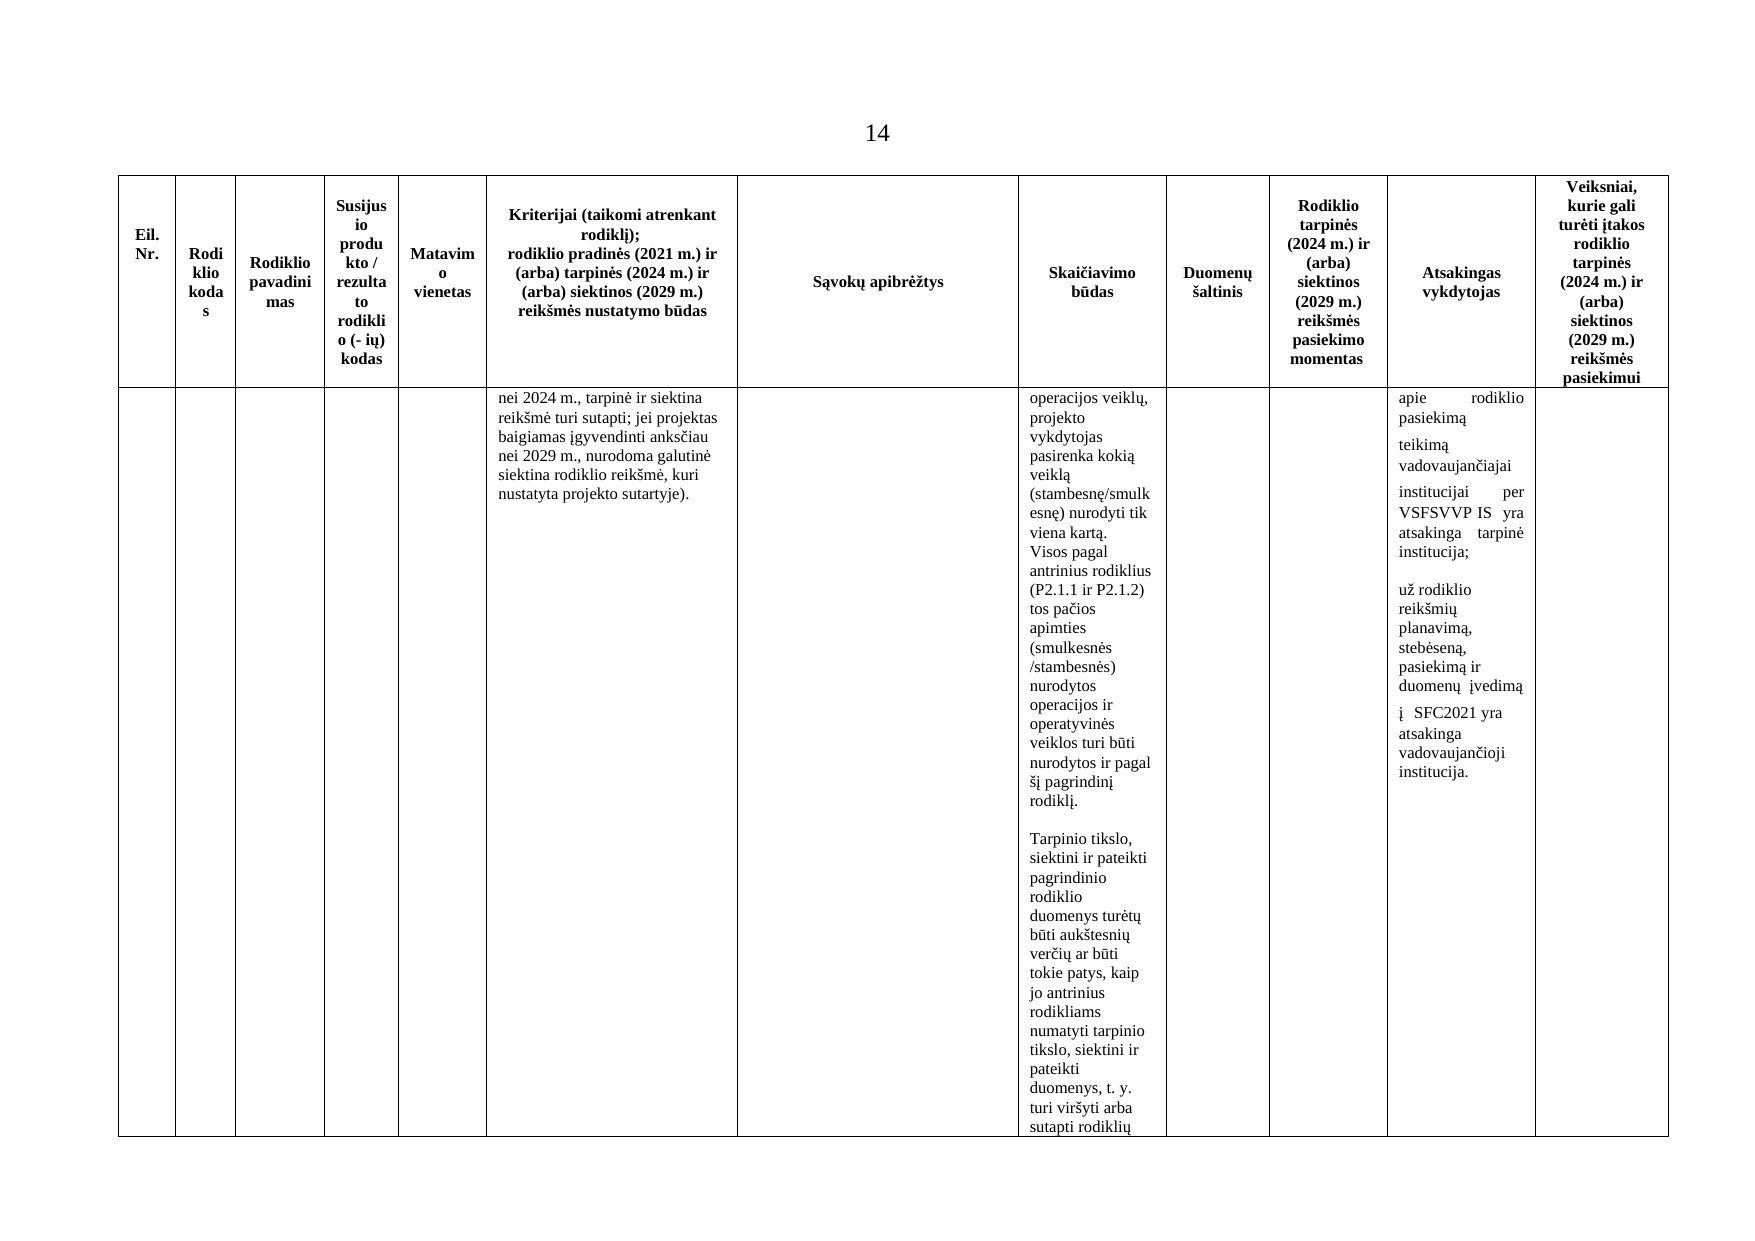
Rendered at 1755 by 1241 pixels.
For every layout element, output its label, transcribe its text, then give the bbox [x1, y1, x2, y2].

table_header Skaičiavimo būdas [1019, 176, 1166, 387]
table_cell [399, 388, 486, 1136]
table_header Rodiklio tarpinės (2024 m.) ir (arba) siektinos (2029 m.) reikšmės pasiekimo momentas [1270, 176, 1387, 387]
table_cell [119, 388, 175, 1136]
table_header Matavimo vienetas [399, 176, 486, 387]
table_cell [236, 388, 324, 1136]
table_header Eil.Nr. [119, 176, 175, 387]
table_cell nei 2024 m., tarpinė ir siektina reikšmė turi sutapti; jei projektas baigiamas įgyvendinti anksčiau nei 2029 m., nurodoma galutinė siektina rodiklio reikšmė, kuri nustatyta projekto sutartyje). [487, 388, 737, 1136]
table_header Rodiklio kodas [176, 176, 235, 387]
table_header Rodiklio pavadinimas [236, 176, 324, 387]
table_cell [738, 388, 1018, 1136]
table_cell operacijos veiklų, projekto vykdytojas pasirenka kokią veiklą (stambesnę/smulkesnę) nurodyti tik viena kartą. Visos pagal antrinius rodiklius (P2.1.1 ir P2.1.2) tos pačios apimties (smulkesnės /stambesnės) nurodytos operacijos ir operatyvinės veiklos turi būti nurodytos ir pagal šį pagrindinį rodiklį. Tarpinio tikslo, siektini ir pateikti pagrindinio rodiklio duomenys turėtų būti aukštesnių verčių ar būti tokie patys, kaip jo antrinius rodikliams numatyti tarpinio tikslo, siektini ir pateikti duomenys, t. y. turi viršyti arba sutapti rodiklių [1019, 388, 1166, 1136]
table_cell [1536, 388, 1668, 1136]
table_header Susijusio produkto / rezultato rodiklio (- ių) kodas [325, 176, 398, 387]
table_cell [176, 388, 235, 1136]
table_header Duomenų šaltinis [1167, 176, 1269, 387]
table_header Atsakingas vykdytojas [1388, 176, 1535, 387]
table_header Sąvokų apibrėžtys [738, 176, 1018, 387]
table_cell [1270, 388, 1387, 1136]
table_cell apie rodiklio pasiekimą teikimą vadovaujančiajai institucijai per VSFSVVP IS yra atsakinga tarpinė institucija; už rodiklio reikšmių planavimą, stebėseną, pasiekimą ir duomenų įvedimą į SFC2021 yra atsakinga vadovaujančioji institucija. [1388, 388, 1535, 1136]
table_cell [1167, 388, 1269, 1136]
table_header Kriterijai (taikomi atrenkant rodiklį); rodiklio pradinės (2021 m.) ir (arba) tarpinės (2024 m.) ir (arba) siektinos (2029 m.) reikšmės nustatymo būdas [487, 176, 737, 387]
table_header Veiksniai, kurie gali turėti įtakos rodiklio tarpinės (2024 m.) ir (arba) siektinos (2029 m.) reikšmės pasiekimui [1536, 176, 1668, 387]
table_cell [325, 388, 398, 1136]
